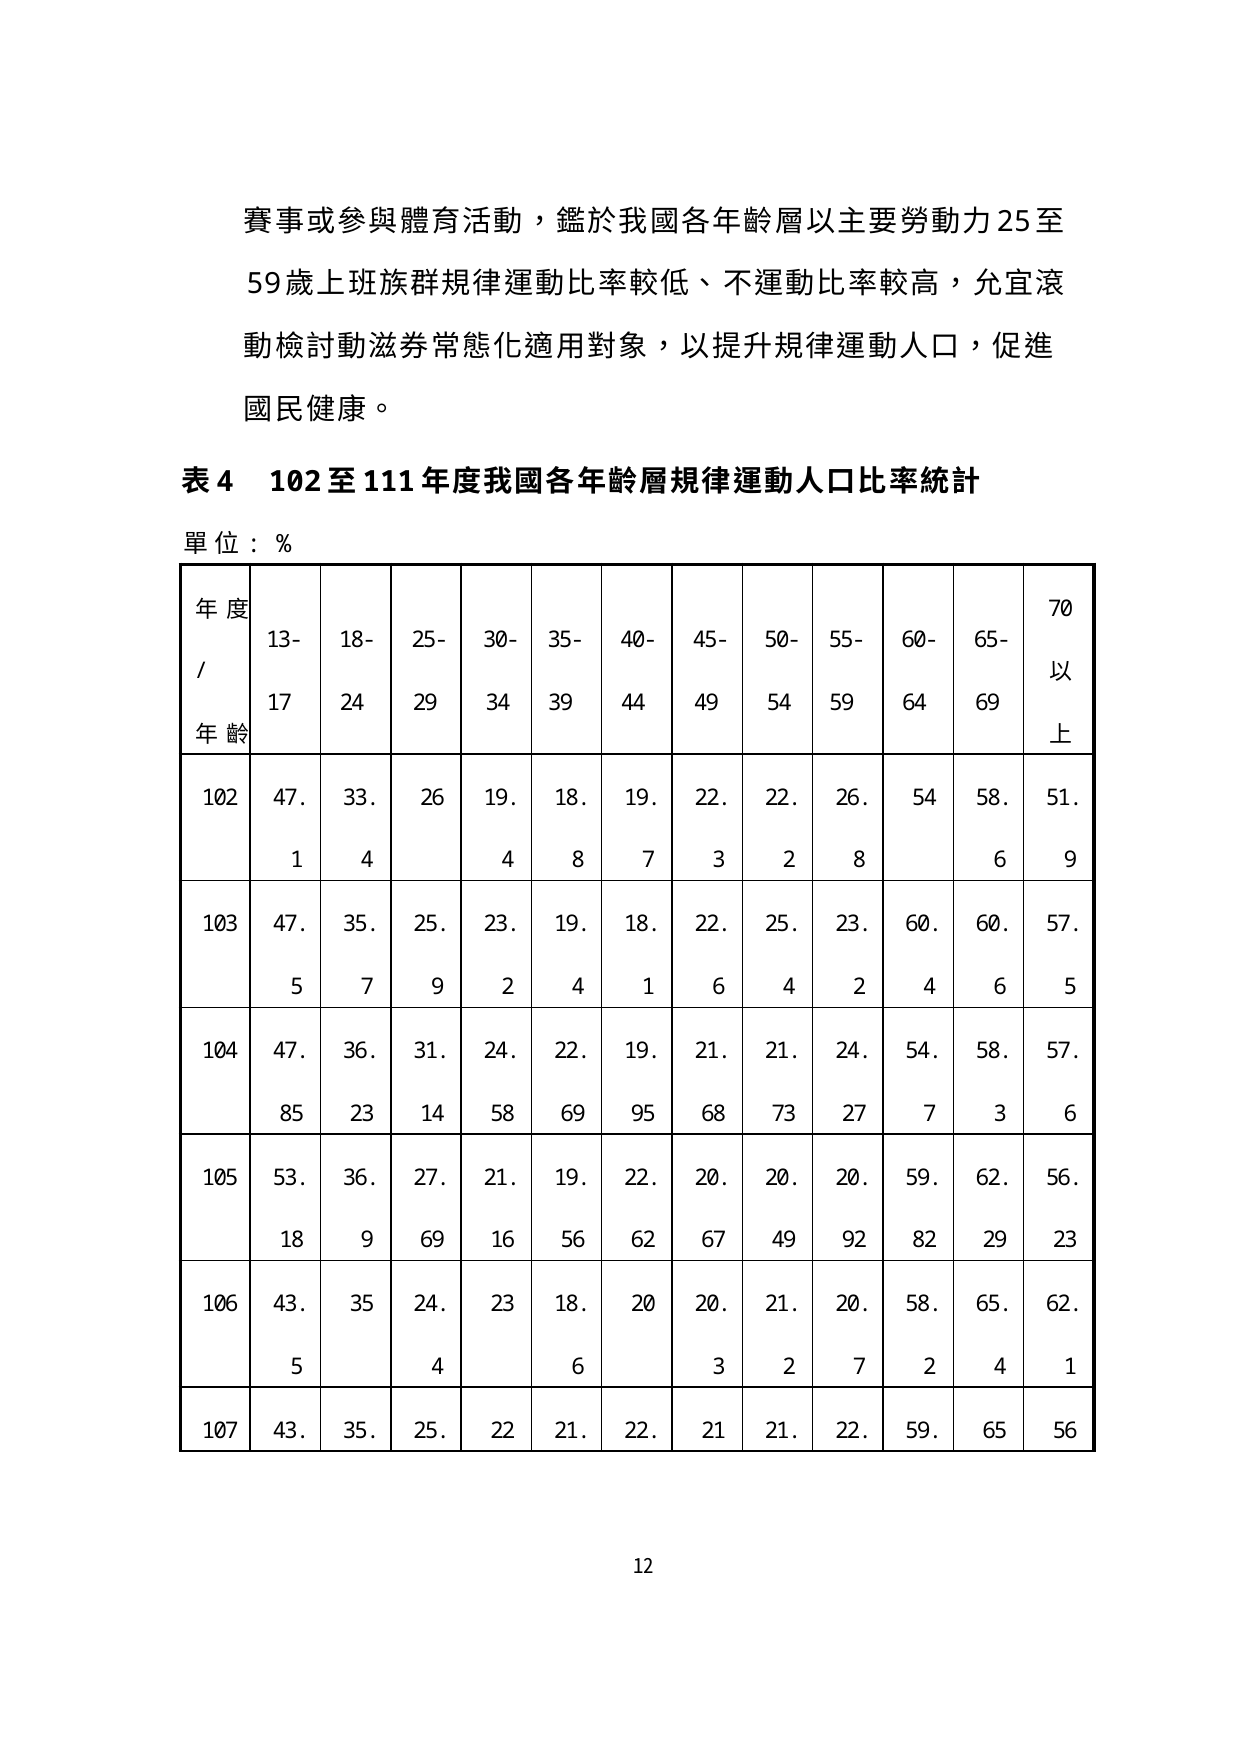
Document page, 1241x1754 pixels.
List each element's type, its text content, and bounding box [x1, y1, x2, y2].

text 賽事或參與體育活動，鑑於我國各年齡層以主要勞動力25至59歲上班族群規律運動比率較低、不運動比率較高，允宜滾動檢討動滋券常態化適用對象，以提升規律運動人口，促進國民健康。 [239, 177, 1066, 427]
table_cell 58.2 [884, 1261, 953, 1386]
table_cell 19.56 [532, 1135, 601, 1259]
table_header 35-39 [532, 566, 601, 753]
table_cell 24.4 [392, 1261, 460, 1386]
table_cell 18.1 [602, 881, 671, 1006]
table_cell 65 [954, 1388, 1023, 1450]
table_header 30-34 [462, 566, 531, 753]
table_header 40-44 [602, 566, 671, 753]
table_cell 104 [182, 1008, 249, 1133]
table_cell 43. [251, 1388, 320, 1450]
table_cell 47.1 [251, 755, 320, 880]
table_cell 47.85 [251, 1008, 320, 1133]
table_cell 22.69 [532, 1008, 601, 1133]
table_cell 107 [182, 1388, 249, 1450]
table_cell 22.6 [673, 881, 742, 1006]
table_cell 22. [813, 1388, 882, 1450]
table_cell 21. [743, 1388, 812, 1450]
table_cell 62.1 [1024, 1261, 1092, 1386]
table_cell 25. [392, 1388, 460, 1450]
table_cell 21. [532, 1388, 601, 1450]
table_cell 47.5 [251, 881, 320, 1006]
table_cell 22.2 [743, 755, 812, 880]
table_header 年度/ 年齡 [182, 566, 249, 753]
table_cell 106 [182, 1261, 249, 1386]
text 表4 102至111年度我國各年齡層規律運動人口比率統計 單位: % [180, 438, 1066, 563]
table_cell 105 [182, 1135, 249, 1259]
table_cell 25.4 [743, 881, 812, 1006]
table_cell 23.2 [813, 881, 882, 1006]
table_header 45-49 [673, 566, 742, 753]
table_cell 35.7 [321, 881, 390, 1006]
table_cell 23 [462, 1261, 531, 1386]
table_cell 21.68 [673, 1008, 742, 1133]
table_cell 20.7 [813, 1261, 882, 1386]
table_cell 58.3 [954, 1008, 1023, 1133]
table_cell 21.2 [743, 1261, 812, 1386]
table_cell 51.9 [1024, 755, 1092, 880]
table_cell 23.2 [462, 881, 531, 1006]
table_cell 35. [321, 1388, 390, 1450]
table_cell 27.69 [392, 1135, 460, 1259]
table_cell 103 [182, 881, 249, 1006]
table_cell 62.29 [954, 1135, 1023, 1259]
table_cell 60.4 [884, 881, 953, 1006]
table_cell 36.9 [321, 1135, 390, 1259]
table_cell 43.5 [251, 1261, 320, 1386]
table_cell 54.7 [884, 1008, 953, 1133]
table_cell 21.73 [743, 1008, 812, 1133]
table_cell 22. [602, 1388, 671, 1450]
table_cell 26.8 [813, 755, 882, 880]
table_cell 35 [321, 1261, 390, 1386]
table_cell 20.49 [743, 1135, 812, 1259]
table_cell 26 [392, 755, 460, 880]
table_cell 19.4 [462, 755, 531, 880]
table_cell 24.58 [462, 1008, 531, 1133]
table_cell 21.16 [462, 1135, 531, 1259]
table_header 18-24 [321, 566, 390, 753]
table_cell 102 [182, 755, 249, 880]
table_cell 20.67 [673, 1135, 742, 1259]
table_cell 22 [462, 1388, 531, 1450]
table_cell 53.18 [251, 1135, 320, 1259]
table_cell 57.5 [1024, 881, 1092, 1006]
table_cell 20.92 [813, 1135, 882, 1259]
table_cell 25.9 [392, 881, 460, 1006]
table_cell 24.27 [813, 1008, 882, 1133]
table_cell 19.95 [602, 1008, 671, 1133]
table_cell 20.3 [673, 1261, 742, 1386]
table_cell 18.8 [532, 755, 601, 880]
table_cell 59. [884, 1388, 953, 1450]
table_cell 31.14 [392, 1008, 460, 1133]
table_cell 20 [602, 1261, 671, 1386]
table_header 13-17 [251, 566, 320, 753]
table_cell 59.82 [884, 1135, 953, 1259]
table_cell 22.62 [602, 1135, 671, 1259]
table_cell 56.23 [1024, 1135, 1092, 1259]
table_cell 56 [1024, 1388, 1092, 1450]
table_cell 60.6 [954, 881, 1023, 1006]
table_cell 33.4 [321, 755, 390, 880]
table_cell 65.4 [954, 1261, 1023, 1386]
table_cell 54 [884, 755, 953, 880]
table_header 60-64 [884, 566, 953, 753]
table_header 25-29 [392, 566, 460, 753]
table_cell 22.3 [673, 755, 742, 880]
table_header 70以上 [1024, 566, 1092, 753]
table_cell 21 [673, 1388, 742, 1450]
table_header 55-59 [813, 566, 882, 753]
table_cell 18.6 [532, 1261, 601, 1386]
table_cell 57.6 [1024, 1008, 1092, 1133]
table_header 65-69 [954, 566, 1023, 753]
table_cell 36.23 [321, 1008, 390, 1133]
table_cell 58.6 [954, 755, 1023, 880]
table_cell 19.4 [532, 881, 601, 1006]
table_header 50-54 [743, 566, 812, 753]
table_cell 19.7 [602, 755, 671, 880]
